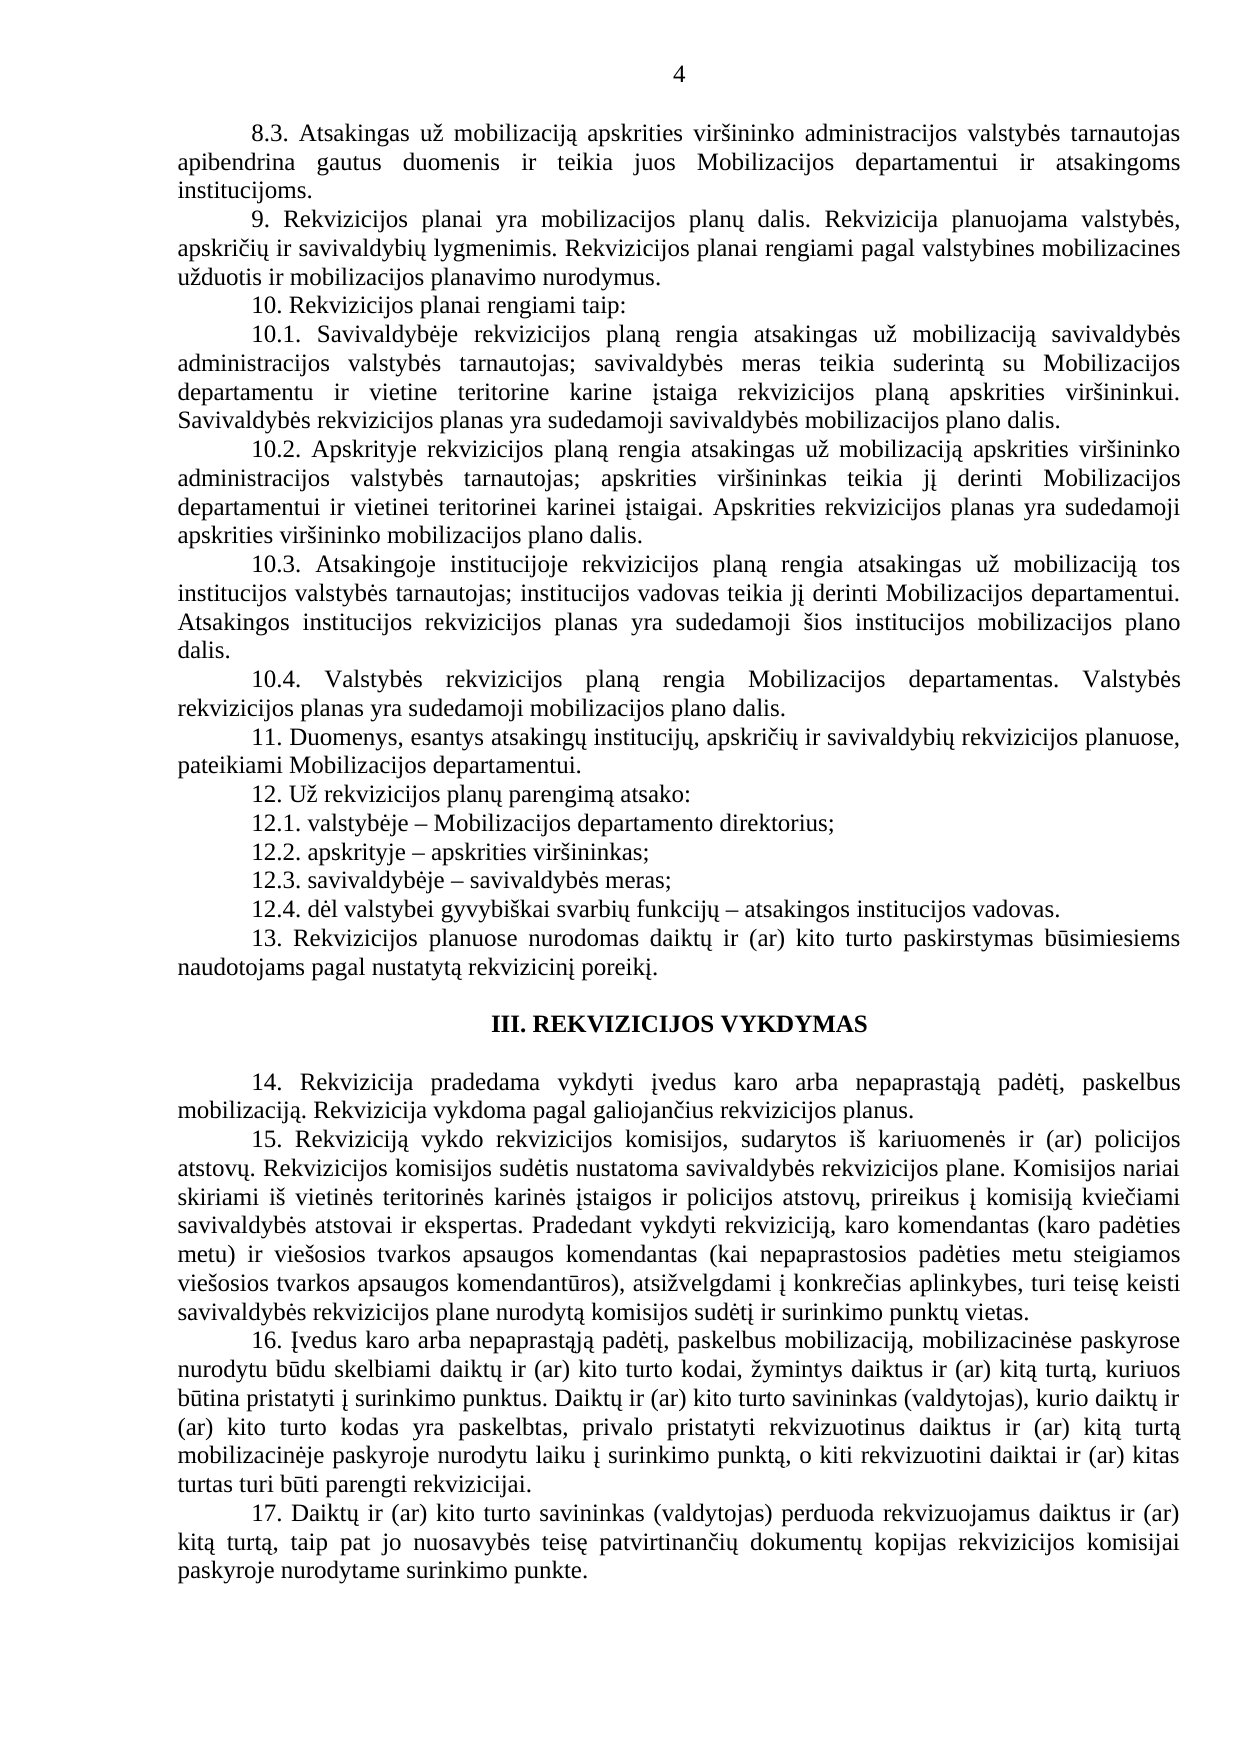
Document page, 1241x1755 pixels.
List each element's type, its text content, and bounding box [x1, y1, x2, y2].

text 12. Už rekvizicijos planų parengimą atsako: [177, 779, 1181, 808]
text 13. Rekvizicijos planuose nurodomas daiktų ir (ar) kito turto paskirstymas būsimiesiems naudotojams pagal nustatytą rekvizicinį poreikį. [177, 923, 1181, 981]
text 10.3. Atsakingoje institucijoje rekvizicijos planą rengia atsakingas už mobilizaciją tos institucijos valstybės tarnautojas; institucijos vadovas teikia jį derinti Mobilizacijos departamentui. Atsakingos institucijos rekvizicijos planas yra sudedamoji šios institucijos mobilizacijos plano dalis. [177, 549, 1181, 664]
text 14. Rekvizicija pradedama vykdyti įvedus karo arba nepaprastąją padėtį, paskelbus mobilizaciją. Rekvizicija vykdoma pagal galiojančius rekvizicijos planus. [177, 1067, 1181, 1124]
text 9. Rekvizicijos planai yra mobilizacijos planų dalis. Rekvizicija planuojama valstybės, apskričių ir savivaldybių lygmenimis. Rekvizicijos planai rengiami pagal valstybines mobilizacines užduotis ir mobilizacijos planavimo nurodymus. [177, 204, 1181, 291]
text 10.2. Apskrityje rekvizicijos planą rengia atsakingas už mobilizaciją apskrities viršininko administracijos valstybės tarnautojas; apskrities viršininkas teikia jį derinti Mobilizacijos departamentui ir vietinei teritorinei karinei įstaigai. Apskrities rekvizicijos planas yra sudedamoji apskrities viršininko mobilizacijos plano dalis. [177, 434, 1181, 549]
text 17. Daiktų ir (ar) kito turto savininkas (valdytojas) perduoda rekvizuojamus daiktus ir (ar) kitą turtą, taip pat jo nuosavybės teisę patvirtinančių dokumentų kopijas rekvizicijos komisijai paskyroje nurodytame surinkimo punkte. [177, 1498, 1181, 1584]
text 16. Įvedus karo arba nepaprastąją padėtį, paskelbus mobilizaciją, mobilizacinėse paskyrose nurodytu būdu skelbiami daiktų ir (ar) kito turto kodai, žymintys daiktus ir (ar) kitą turtą, kuriuos būtina pristatyti į surinkimo punktus. Daiktų ir (ar) kito turto savininkas (valdytojas), kurio daiktų ir (ar) kito turto kodas yra paskelbtas, privalo pristatyti rekvizuotinus daiktus ir (ar) kitą turtą mobilizacinėje paskyroje nurodytu laiku į surinkimo punktą, o kiti rekvizuotini daiktai ir (ar) kitas turtas turi būti parengti rekvizicijai. [177, 1326, 1181, 1498]
text III. REKVIZICIJOS VYKDYMAS [177, 1009, 1181, 1038]
text 12.3. savivaldybėje – savivaldybės meras; [177, 866, 1181, 894]
text 15. Rekviziciją vykdo rekvizicijos komisijos, sudarytos iš kariuomenės ir (ar) policijos atstovų. Rekvizicijos komisijos sudėtis nustatoma savivaldybės rekvizicijos plane. Komisijos nariai skiriami iš vietinės teritorinės karinės įstaigos ir policijos atstovų, prireikus į komisiją kviečiami savivaldybės atstovai ir ekspertas. Pradedant vykdyti rekviziciją, karo komendantas (karo padėties metu) ir viešosios tvarkos apsaugos komendantas (kai nepaprastosios padėties metu steigiamos viešosios tvarkos apsaugos komendantūros), atsižvelgdami į konkrečias aplinkybes, turi teisę keisti savivaldybės rekvizicijos plane nurodytą komisijos sudėtį ir surinkimo punktų vietas. [177, 1124, 1181, 1326]
text 11. Duomenys, esantys atsakingų institucijų, apskričių ir savivaldybių rekvizicijos planuose, pateikiami Mobilizacijos departamentui. [177, 722, 1181, 779]
text 12.4. dėl valstybei gyvybiškai svarbių funkcijų – atsakingos institucijos vadovas. [177, 894, 1181, 923]
text 12.2. apskrityje – apskrities viršininkas; [177, 837, 1181, 866]
text 12.1. valstybėje – Mobilizacijos departamento direktorius; [177, 808, 1181, 837]
text 10. Rekvizicijos planai rengiami taip: [177, 291, 1181, 319]
text 8.3. Atsakingas už mobilizaciją apskrities viršininko administracijos valstybės tarnautojas apibendrina gautus duomenis ir teikia juos Mobilizacijos departamentui ir atsakingoms institucijoms. [177, 118, 1181, 204]
text 10.4. Valstybės rekvizicijos planą rengia Mobilizacijos departamentas. Valstybės rekvizicijos planas yra sudedamoji mobilizacijos plano dalis. [177, 664, 1181, 722]
text 10.1. Savivaldybėje rekvizicijos planą rengia atsakingas už mobilizaciją savivaldybės administracijos valstybės tarnautojas; savivaldybės meras teikia suderintą su Mobilizacijos departamentu ir vietine teritorine karine įstaiga rekvizicijos planą apskrities viršininkui. Savivaldybės rekvizicijos planas yra sudedamoji savivaldybės mobilizacijos plano dalis. [177, 319, 1181, 434]
